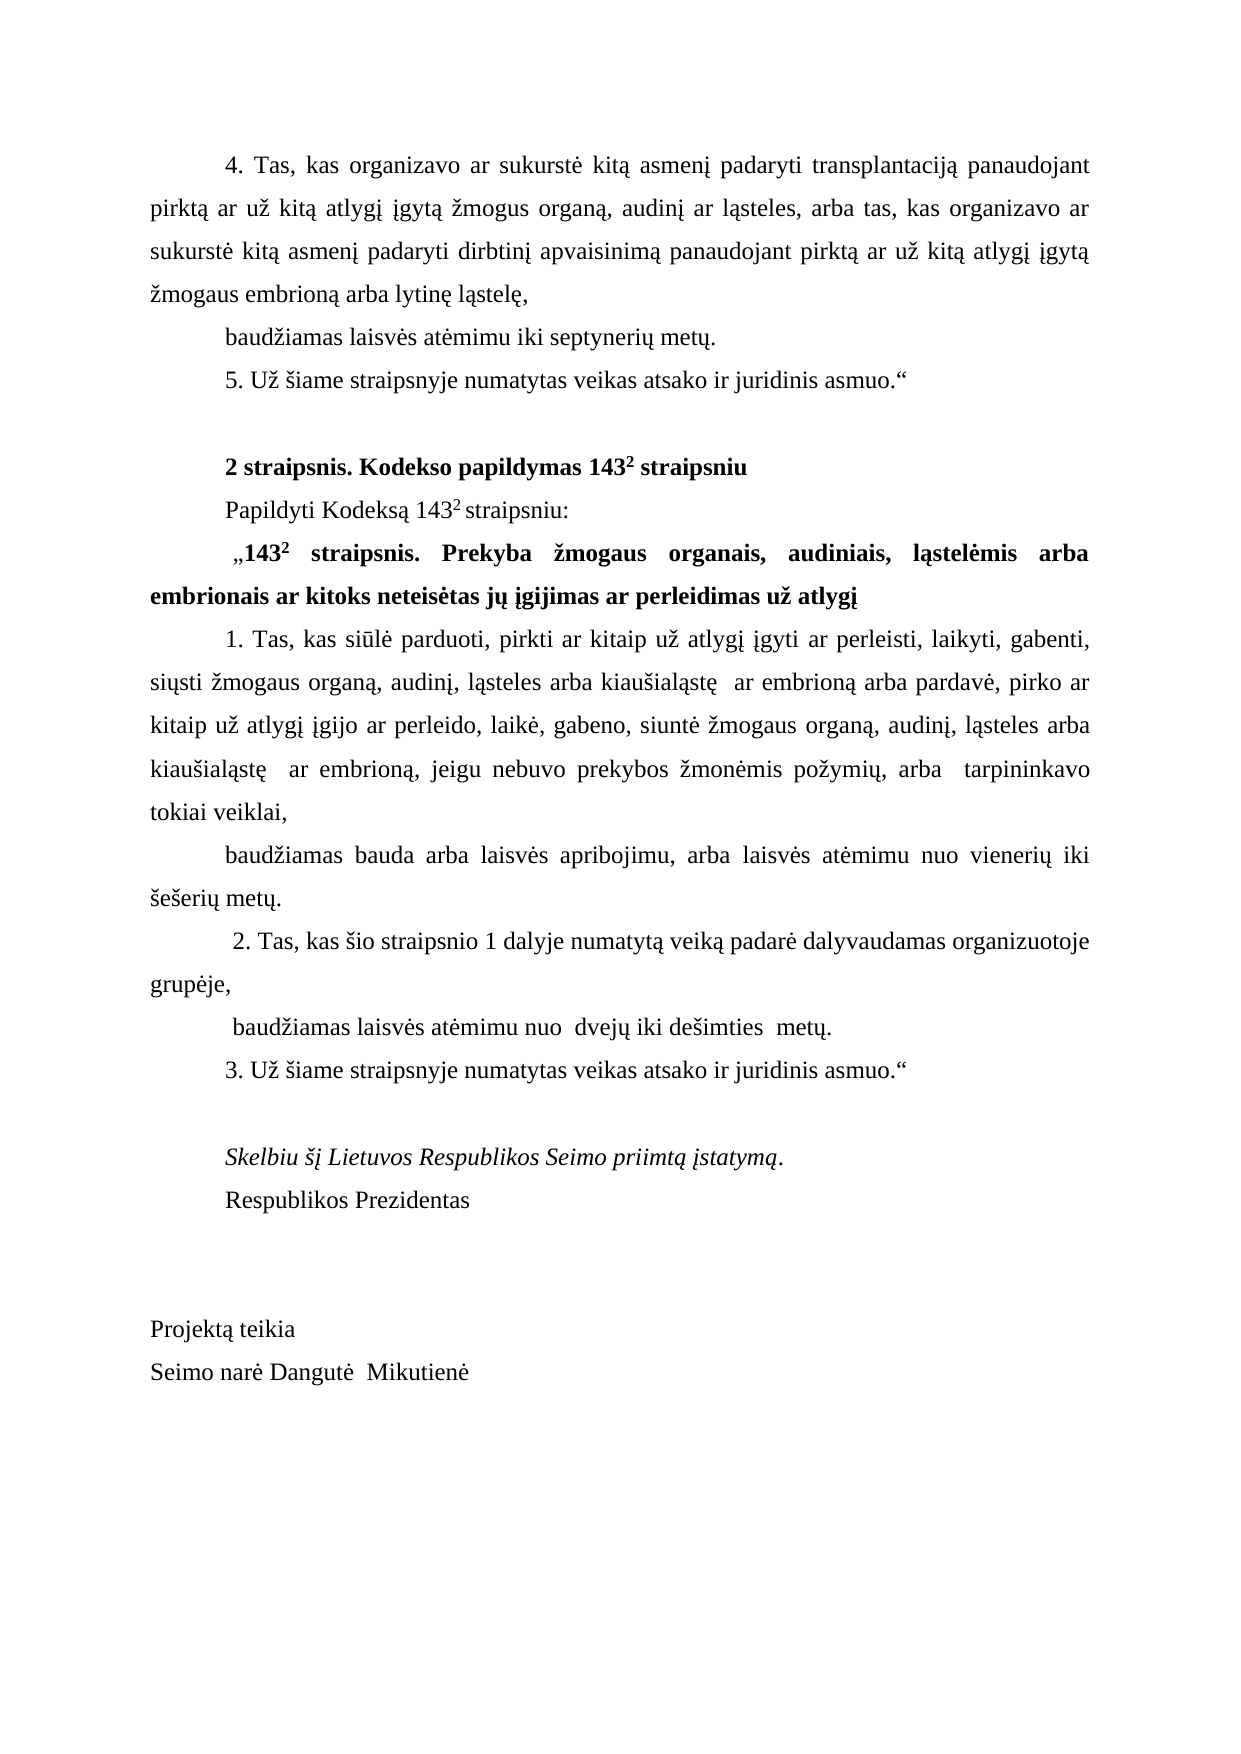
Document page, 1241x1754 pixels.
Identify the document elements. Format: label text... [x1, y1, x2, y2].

text Papildyti Kodeksą 1432 straipsniu: [150, 495, 1090, 524]
text 2. Tas, kas šio straipsnio 1 dalyje numatytą veiką padarė dalyvaudamas organizuotoje grupėje, [150, 926, 1090, 998]
text Projektą teikia [150, 1314, 1090, 1343]
text Respublikos Prezidentas [150, 1185, 1090, 1214]
text baudžiamas laisvės atėmimu iki septynerių metų. [150, 322, 1090, 351]
text 3. Už šiame straipsnyje numatytas veikas atsako ir juridinis asmuo.“ [150, 1056, 1090, 1084]
text Skelbiu šį Lietuvos Respublikos Seimo priimtą įstatymą. [150, 1142, 1090, 1171]
text baudžiamas bauda arba laisvės apribojimu, arba laisvės atėmimu nuo vienerių iki šešerių metų. [150, 840, 1090, 912]
text 2 straipsnis. Kodekso papildymas 1432 straipsniu [150, 452, 1090, 481]
text 4. Tas, kas organizavo ar sukurstė kitą asmenį padaryti transplantaciją panaudojant pirktą ar už kitą atlygį įgytą žmogus organą, audinį ar ląsteles, arba tas, kas organizavo ar sukurstė kitą asmenį padaryti dirbtinį apvaisinimą panaudojant pirktą ar už kitą atlygį įgytą žmogaus embrioną arba lytinę ląstelę, [150, 150, 1090, 308]
text Seimo narė Dangutė Mikutienė [150, 1357, 1090, 1386]
text „1432 straipsnis. Prekyba žmogaus organais, audiniais, ląstelėmis arba embrionais ar kitoks neteisėtas jų įgijimas ar perleidimas už atlygį [150, 538, 1090, 610]
text 5. Už šiame straipsnyje numatytas veikas atsako ir juridinis asmuo.“ [150, 366, 1090, 394]
text baudžiamas laisvės atėmimu nuo dvejų iki dešimties metų. [150, 1012, 1090, 1041]
text 1. Tas, kas siūlė parduoti, pirkti ar kitaip už atlygį įgyti ar perleisti, laikyti, gabenti, siųsti žmogaus organą, audinį, ląsteles arba kiaušialąstę ar embrioną arba pardavė, pirko ar kitaip už atlygį įgijo ar perleido, laikė, gabeno, siuntė žmogaus organą, audinį, ląsteles arba kiaušialąstę ar embrioną, jeigu nebuvo prekybos žmonėmis požymių, arba tarpininkavo tokiai veiklai, [150, 624, 1090, 826]
